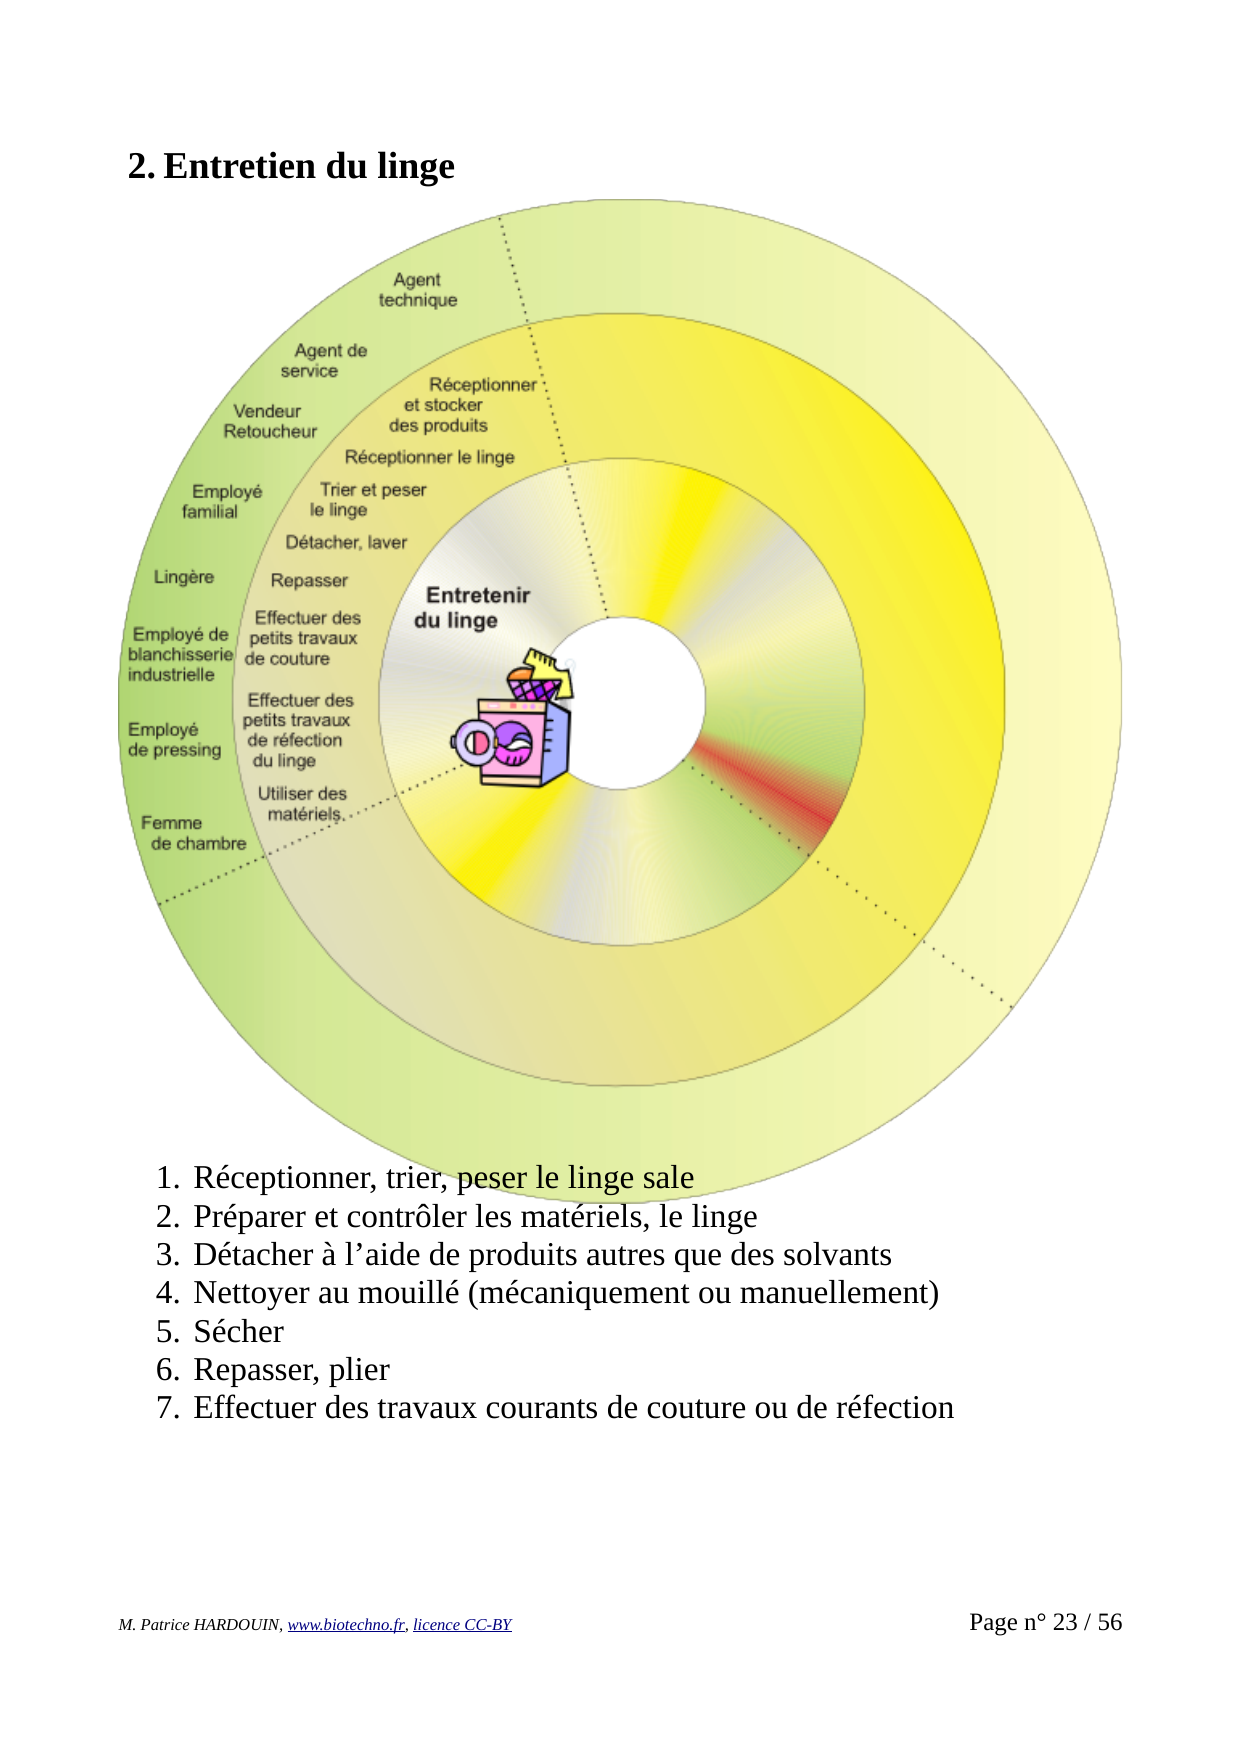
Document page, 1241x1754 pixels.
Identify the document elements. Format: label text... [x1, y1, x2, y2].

list Détacher à l’aide de produits autres que des solvants [156, 1234, 1122, 1273]
list Effectuer des travaux courants de couture ou de réfection [156, 1388, 1122, 1426]
list Nettoyer au mouillé (mécaniquement ou manuellement) [156, 1273, 1122, 1311]
subtitle Entretien du linge [118, 143, 1122, 187]
list Préparer et contrôler les matériels, le linge [156, 1204, 1122, 1234]
list Sécher [156, 1311, 1122, 1349]
picture [118, 199, 1123, 1204]
list Repasser, plier [156, 1349, 1122, 1388]
